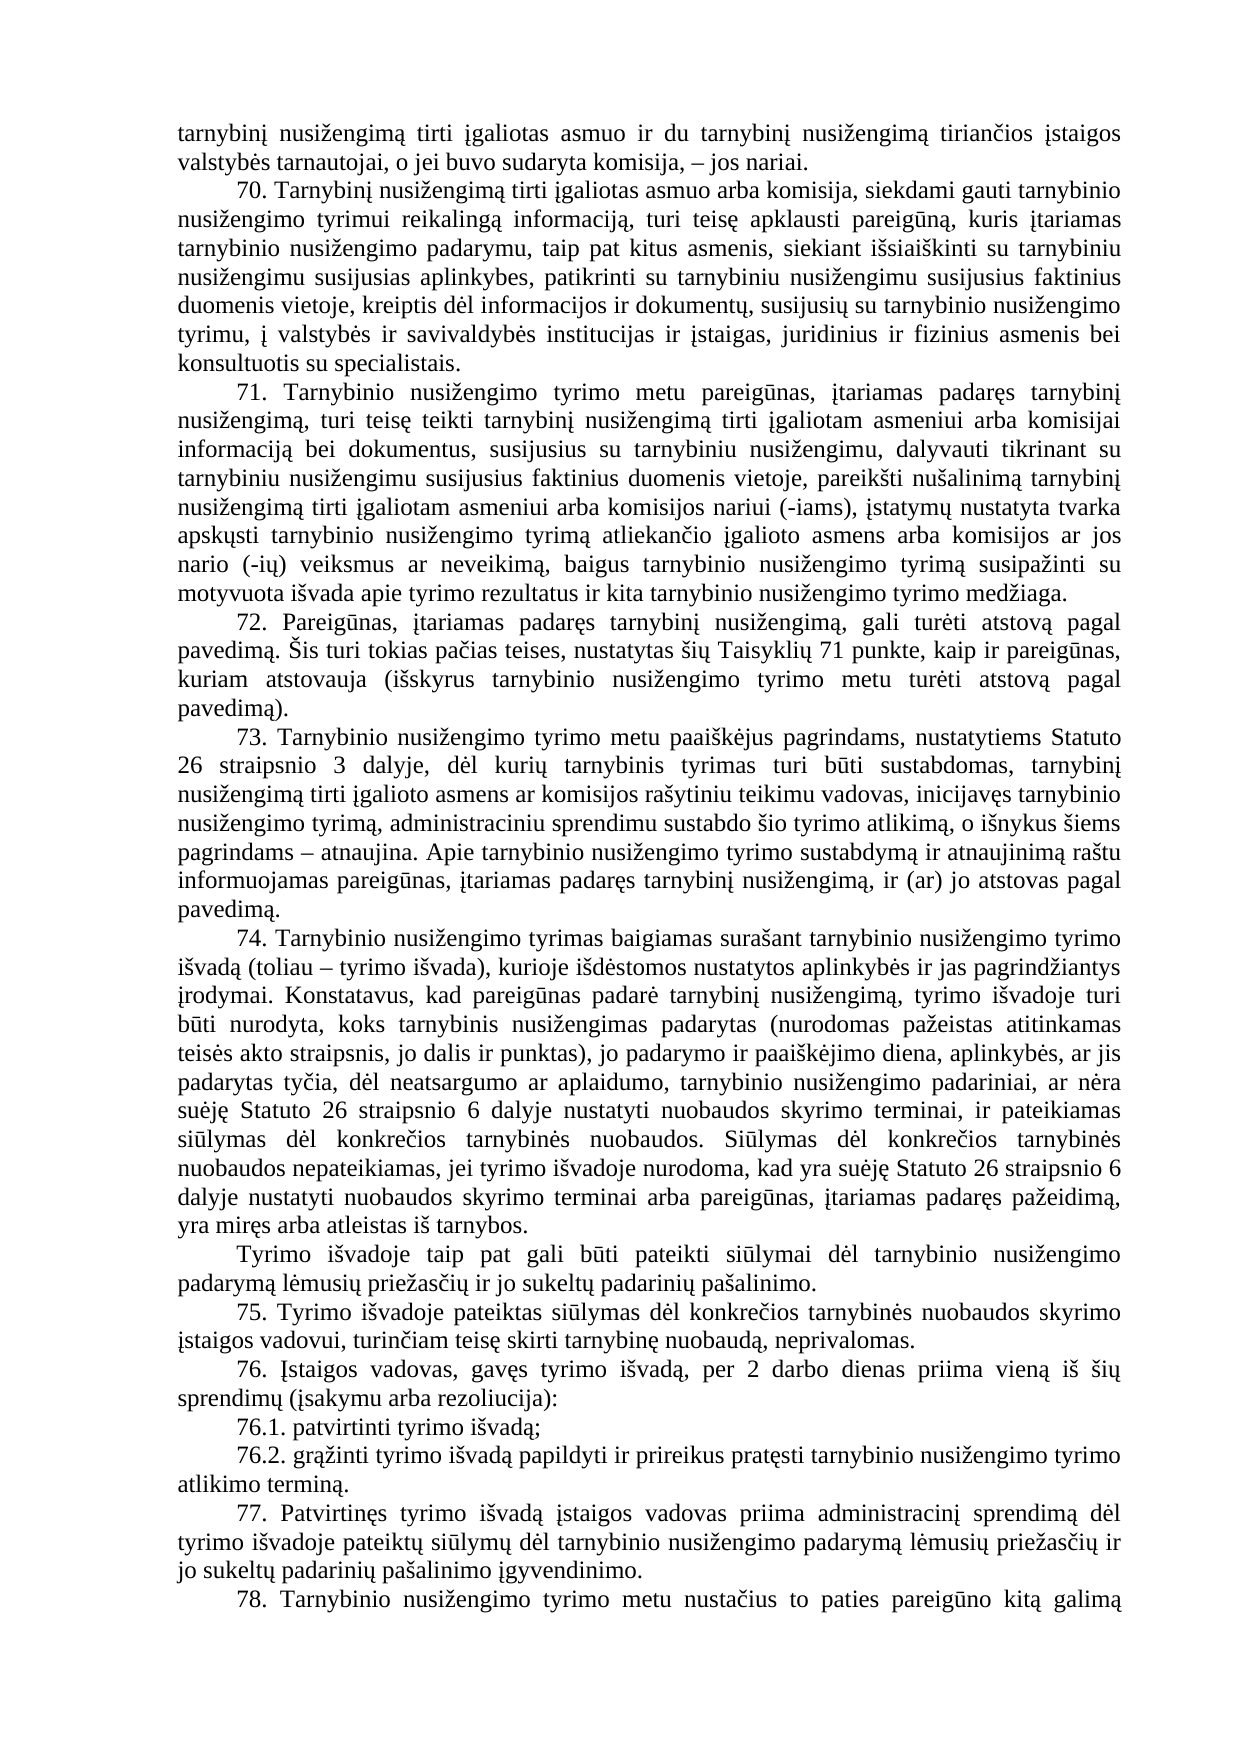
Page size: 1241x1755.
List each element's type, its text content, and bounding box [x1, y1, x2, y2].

text 76. Įstaigos vadovas, gavęs tyrimo išvadą, per 2 darbo dienas priima vieną iš šių sprendimų (įsakymu arba rezoliucija): [177, 1354, 1122, 1412]
text 73. Tarnybinio nusižengimo tyrimo metu paaiškėjus pagrindams, nustatytiems Statuto 26 straipsnio 3 dalyje, dėl kurių tarnybinis tyrimas turi būti sustabdomas, tarnybinį nusižengimą tirti įgalioto asmens ar komisijos rašytiniu teikimu vadovas, inicijavęs tarnybinio nusižengimo tyrimą, administraciniu sprendimu sustabdo šio tyrimo atlikimą, o išnykus šiems pagrindams – atnaujina. Apie tarnybinio nusižengimo tyrimo sustabdymą ir atnaujinimą raštu informuojamas pareigūnas, įtariamas padaręs tarnybinį nusižengimą, ir (ar) jo atstovas pagal pavedimą. [177, 722, 1122, 923]
text 78. Tarnybinio nusižengimo tyrimo metu nustačius to paties pareigūno kitą galimą [177, 1584, 1122, 1613]
text 76.2. grąžinti tyrimo išvadą papildyti ir prireikus pratęsti tarnybinio nusižengimo tyrimo atlikimo terminą. [177, 1441, 1122, 1498]
text 72. Pareigūnas, įtariamas padaręs tarnybinį nusižengimą, gali turėti atstovą pagal pavedimą. Šis turi tokias pačias teises, nustatytas šių Taisyklių 71 punkte, kaip ir pareigūnas, kuriam atstovauja (išskyrus tarnybinio nusižengimo tyrimo metu turėti atstovą pagal pavedimą). [177, 607, 1122, 722]
text 70. Tarnybinį nusižengimą tirti įgaliotas asmuo arba komisija, siekdami gauti tarnybinio nusižengimo tyrimui reikalingą informaciją, turi teisę apklausti pareigūną, kuris įtariamas tarnybinio nusižengimo padarymu, taip pat kitus asmenis, siekiant išsiaiškinti su tarnybiniu nusižengimu susijusias aplinkybes, patikrinti su tarnybiniu nusižengimu susijusius faktinius duomenis vietoje, kreiptis dėl informacijos ir dokumentų, susijusių su tarnybinio nusižengimo tyrimu, į valstybės ir savivaldybės institucijas ir įstaigas, juridinius ir fizinius asmenis bei konsultuotis su specialistais. [177, 176, 1122, 377]
text 77. Patvirtinęs tyrimo išvadą įstaigos vadovas priima administracinį sprendimą dėl tyrimo išvadoje pateiktų siūlymų dėl tarnybinio nusižengimo padarymą lėmusių priežasčių ir jo sukeltų padarinių pašalinimo įgyvendinimo. [177, 1498, 1122, 1584]
text 75. Tyrimo išvadoje pateiktas siūlymas dėl konkrečios tarnybinės nuobaudos skyrimo įstaigos vadovui, turinčiam teisę skirti tarnybinę nuobaudą, neprivalomas. [177, 1297, 1122, 1354]
text 76.1. patvirtinti tyrimo išvadą; [177, 1412, 1122, 1441]
text 71. Tarnybinio nusižengimo tyrimo metu pareigūnas, įtariamas padaręs tarnybinį nusižengimą, turi teisę teikti tarnybinį nusižengimą tirti įgaliotam asmeniui arba komisijai informaciją bei dokumentus, susijusius su tarnybiniu nusižengimu, dalyvauti tikrinant su tarnybiniu nusižengimu susijusius faktinius duomenis vietoje, pareikšti nušalinimą tarnybinį nusižengimą tirti įgaliotam asmeniui arba komisijos nariui (-iams), įstatymų nustatyta tvarka apskųsti tarnybinio nusižengimo tyrimą atliekančio įgalioto asmens arba komisijos ar jos nario (-ių) veiksmus ar neveikimą, baigus tarnybinio nusižengimo tyrimą susipažinti su motyvuota išvada apie tyrimo rezultatus ir kita tarnybinio nusižengimo tyrimo medžiaga. [177, 377, 1122, 607]
text 74. Tarnybinio nusižengimo tyrimas baigiamas surašant tarnybinio nusižengimo tyrimo išvadą (toliau – tyrimo išvada), kurioje išdėstomos nustatytos aplinkybės ir jas pagrindžiantys įrodymai. Konstatavus, kad pareigūnas padarė tarnybinį nusižengimą, tyrimo išvadoje turi būti nurodyta, koks tarnybinis nusižengimas padarytas (nurodomas pažeistas atitinkamas teisės akto straipsnis, jo dalis ir punktas), jo padarymo ir paaiškėjimo diena, aplinkybės, ar jis padarytas tyčia, dėl neatsargumo ar aplaidumo, tarnybinio nusižengimo padariniai, ar nėra suėję Statuto 26 straipsnio 6 dalyje nustatyti nuobaudos skyrimo terminai, ir pateikiamas siūlymas dėl konkrečios tarnybinės nuobaudos. Siūlymas dėl konkrečios tarnybinės nuobaudos nepateikiamas, jei tyrimo išvadoje nurodoma, kad yra suėję Statuto 26 straipsnio 6 dalyje nustatyti nuobaudos skyrimo terminai arba pareigūnas, įtariamas padaręs pažeidimą, yra miręs arba atleistas iš tarnybos. [177, 923, 1122, 1239]
text tarnybinį nusižengimą tirti įgaliotas asmuo ir du tarnybinį nusižengimą tiriančios įstaigos valstybės tarnautojai, o jei buvo sudaryta komisija, – jos nariai. [177, 118, 1122, 176]
text Tyrimo išvadoje taip pat gali būti pateikti siūlymai dėl tarnybinio nusižengimo padarymą lėmusių priežasčių ir jo sukeltų padarinių pašalinimo. [177, 1239, 1122, 1297]
